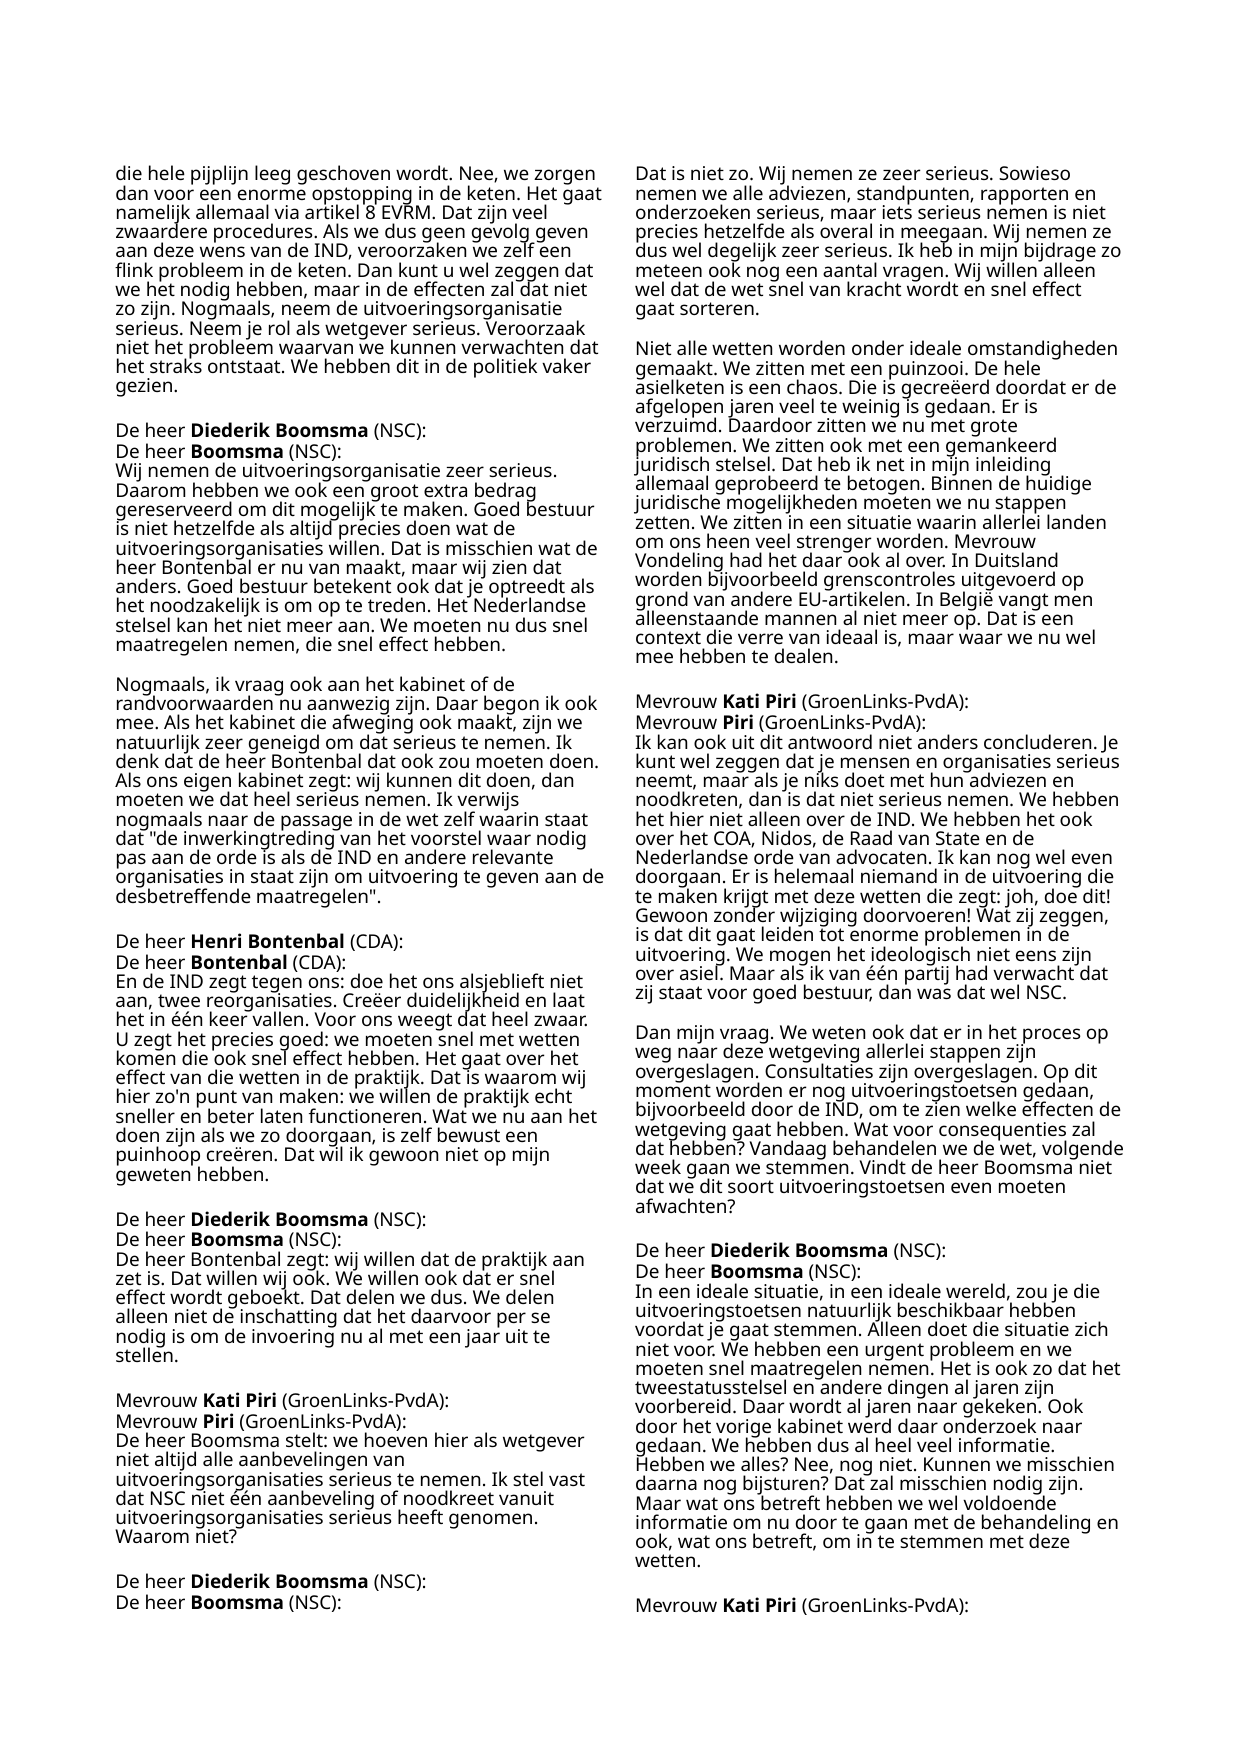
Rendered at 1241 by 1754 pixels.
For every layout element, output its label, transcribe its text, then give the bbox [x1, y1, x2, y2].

text De heer Henri Bontenbal (CDA): [115, 928, 605, 954]
text En de IND zegt tegen ons: doe het ons alsjeblieft niet aan, twee reorganisaties. Creëer duidelijkheid en laat het in één keer vallen. Voor ons weegt dat heel zwaar. U zegt het precies goed: we moeten snel met wetten komen die ook snel effect hebben. Het gaat over het effect van die wetten in de praktijk. Dat is waarom wij hier zo'n punt van maken: we willen de praktijk echt sneller en beter laten functioneren. Wat we nu aan het doen zijn als we zo doorgaan, is zelf bewust een puinhoop creëren. Dat wil ik gewoon niet op mijn geweten hebben. [115, 973, 605, 1185]
text De heer Boomsma (NSC): [115, 443, 605, 462]
text Nogmaals, ik vraag ook aan het kabinet of de randvoorwaarden nu aanwezig zijn. Daar begon ik ook mee. Als het kabinet die afweging ook maakt, zijn we natuurlijk zeer geneigd om dat serieus te nemen. Ik denk dat de heer Bontenbal dat ook zou moeten doen. Als ons eigen kabinet zegt: wij kunnen dit doen, dan moeten we dat heel serieus nemen. Ik verwijs nogmaals naar de passage in de wet zelf waarin staat dat "de inwerkingtreding van het voorstel waar nodig pas aan de orde is als de IND en andere relevante organisaties in staat zijn om uitvoering te geven aan de desbetreffende maatregelen". [115, 676, 605, 907]
text De heer Diederik Boomsma (NSC): [115, 417, 605, 443]
text Niet alle wetten worden onder ideale omstandigheden gemaakt. We zitten met een puinzooi. De hele asielketen is een chaos. Die is gecreëerd doordat er de afgelopen jaren veel te weinig is gedaan. Er is verzuimd. Daardoor zitten we nu met grote problemen. We zitten ook met een gemankeerd juridisch stelsel. Dat heb ik net in mijn inleiding allemaal geprobeerd te betogen. Binnen de huidige juridische mogelijkheden moeten we nu stappen zetten. We zitten in een situatie waarin allerlei landen om ons heen veel strenger worden. Mevrouw Vondeling had het daar ook al over. In Duitsland worden bijvoorbeeld grenscontroles uitgevoerd op grond van andere EU-artikelen. In België vangt men alleenstaande mannen al niet meer op. Dat is een context die verre van ideaal is, maar waar we nu wel mee hebben te dealen. [635, 340, 1125, 668]
text die hele pijplijn leeg geschoven wordt. Nee, we zorgen dan voor een enorme opstopping in de keten. Het gaat namelijk allemaal via artikel 8 EVRM. Dat zijn veel zwaardere procedures. Als we dus geen gevolg geven aan deze wens van de IND, veroorzaken we zelf een flink probleem in de keten. Dan kunt u wel zeggen dat we het nodig hebben, maar in de effecten zal dat niet zo zijn. Nogmaals, neem de uitvoeringsorganisatie serieus. Neem je rol als wetgever serieus. Veroorzaak niet het probleem waarvan we kunnen verwachten dat het straks ontstaat. We hebben dit in de politiek vaker gezien. [115, 165, 605, 397]
text De heer Boomsma (NSC): [635, 1263, 1125, 1283]
text Dat is niet zo. Wij nemen ze zeer serieus. Sowieso nemen we alle adviezen, standpunten, rapporten en onderzoeken serieus, maar iets serieus nemen is niet precies hetzelfde als overal in meegaan. Wij nemen ze dus wel degelijk zeer serieus. Ik heb in mijn bijdrage zo meteen ook nog een aantal vragen. Wij willen alleen wel dat de wet snel van kracht wordt en snel effect gaat sorteren. [635, 165, 1125, 319]
text Dan mijn vraag. We weten ook dat er in het proces op weg naar deze wetgeving allerlei stappen zijn overgeslagen. Consultaties zijn overgeslagen. Op dit moment worden er nog uitvoeringstoetsen gedaan, bijvoorbeeld door de IND, om te zien welke effecten de wetgeving gaat hebben. Wat voor consequenties zal dat hebben? Vandaag behandelen we de wet, volgende week gaan we stemmen. Vindt de heer Boomsma niet dat we dit soort uitvoeringstoetsen even moeten afwachten? [635, 1024, 1125, 1217]
text Ik kan ook uit dit antwoord niet anders concluderen. Je kunt wel zeggen dat je mensen en organisaties serieus neemt, maar als je niks doet met hun adviezen en noodkreten, dan is dat niet serieus nemen. We hebben het hier niet alleen over de IND. We hebben het ook over het COA, Nidos, de Raad van State en de Nederlandse orde van advocaten. Ik kan nog wel even doorgaan. Er is helemaal niemand in de uitvoering die te maken krijgt met deze wetten die zegt: joh, doe dit! Gewoon zonder wijziging doorvoeren! Wat zij zeggen, is dat dit gaat leiden tot enorme problemen in de uitvoering. We mogen het ideologisch niet eens zijn over asiel. Maar als ik van één partij had verwacht dat zij staat voor goed bestuur, dan was dat wel NSC. [635, 734, 1125, 1003]
text Mevrouw Kati Piri (GroenLinks-PvdA): [115, 1387, 605, 1413]
text Mevrouw Piri (GroenLinks-PvdA): [635, 714, 1125, 734]
text Wij nemen de uitvoeringsorganisatie zeer serieus. Daarom hebben we ook een groot extra bedrag gereserveerd om dit mogelijk te maken. Goed bestuur is niet hetzelfde als altijd precies doen wat de uitvoeringsorganisaties willen. Dat is misschien wat de heer Bontenbal er nu van maakt, maar wij zien dat anders. Goed bestuur betekent ook dat je optreedt als het noodzakelijk is om op te treden. Het Nederlandse stelsel kan het niet meer aan. We moeten nu dus snel maatregelen nemen, die snel effect hebben. [115, 462, 605, 655]
text Mevrouw Piri (GroenLinks-PvdA): [115, 1413, 605, 1432]
text De heer Diederik Boomsma (NSC): [635, 1238, 1125, 1263]
text De heer Diederik Boomsma (NSC): [115, 1206, 605, 1231]
text De heer Boomsma (NSC): [115, 1594, 605, 1614]
text De heer Boomsma (NSC): [115, 1231, 605, 1251]
text De heer Bontenbal (CDA): [115, 954, 605, 973]
text Mevrouw Kati Piri (GroenLinks-PvdA): [635, 1593, 1125, 1618]
text In een ideale situatie, in een ideale wereld, zou je die uitvoeringstoetsen natuurlijk beschikbaar hebben voordat je gaat stemmen. Alleen doet die situatie zich niet voor. We hebben een urgent probleem en we moeten snel maatregelen nemen. Het is ook zo dat het tweestatusstelsel en andere dingen al jaren zijn voorbereid. Daar wordt al jaren naar gekeken. Ook door het vorige kabinet werd daar onderzoek naar gedaan. We hebben dus al heel veel informatie. Hebben we alles? Nee, nog niet. Kunnen we misschien daarna nog bijsturen? Dat zal misschien nodig zijn. Maar wat ons betreft hebben we wel voldoende informatie om nu door te gaan met de behandeling en ook, wat ons betreft, om in te stemmen met deze wetten. [635, 1283, 1125, 1572]
text De heer Boomsma stelt: we hoeven hier als wetgever niet altijd alle aanbevelingen van uitvoeringsorganisaties serieus te nemen. Ik stel vast dat NSC niet één aanbeveling of noodkreet vanuit uitvoeringsorganisaties serieus heeft genomen. Waarom niet? [115, 1432, 605, 1548]
text Mevrouw Kati Piri (GroenLinks-PvdA): [635, 689, 1125, 714]
text De heer Diederik Boomsma (NSC): [115, 1569, 605, 1594]
text De heer Bontenbal zegt: wij willen dat de praktijk aan zet is. Dat willen wij ook. We willen ook dat er snel effect wordt geboekt. Dat delen we dus. We delen alleen niet de inschatting dat het daarvoor per se nodig is om de invoering nu al met een jaar uit te stellen. [115, 1251, 605, 1366]
